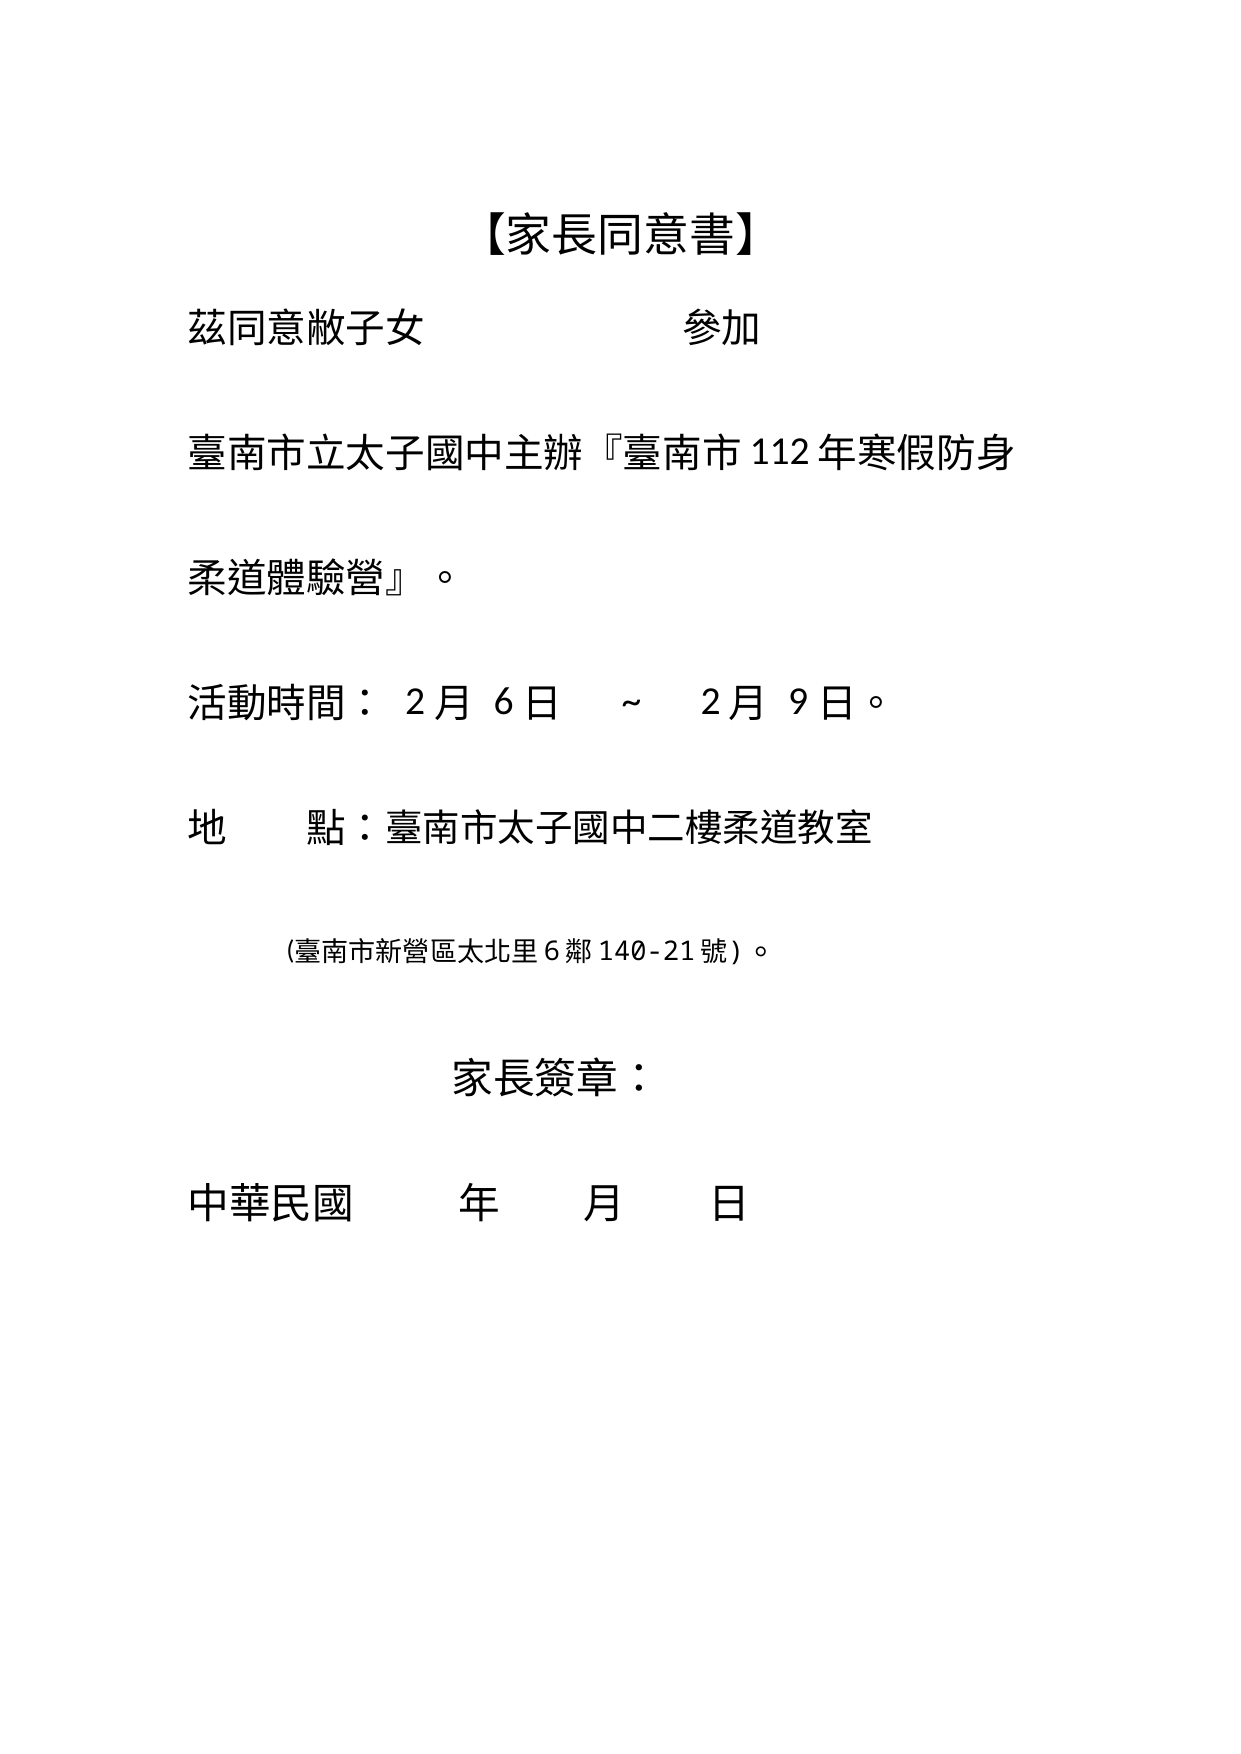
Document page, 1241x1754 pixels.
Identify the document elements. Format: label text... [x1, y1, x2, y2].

text (臺南市新營區太北里6鄰140-21號)。 [187, 908, 1053, 971]
text 活動時間： 2 月 6 日 ~ 2月 9 日。 [187, 658, 1053, 721]
text 家長簽章： [187, 1033, 1053, 1096]
text 【家長同意書】 [187, 158, 1053, 283]
text 臺南市立太子國中主辦『臺南市112年寒假防身柔道體驗營』。 [187, 408, 1053, 596]
text 茲同意敝子女 參加 [187, 283, 1053, 346]
text 中華民國 年 月 日 [187, 1158, 1053, 1221]
text 地 點：臺南市太子國中二樓柔道教室 [187, 783, 1053, 846]
